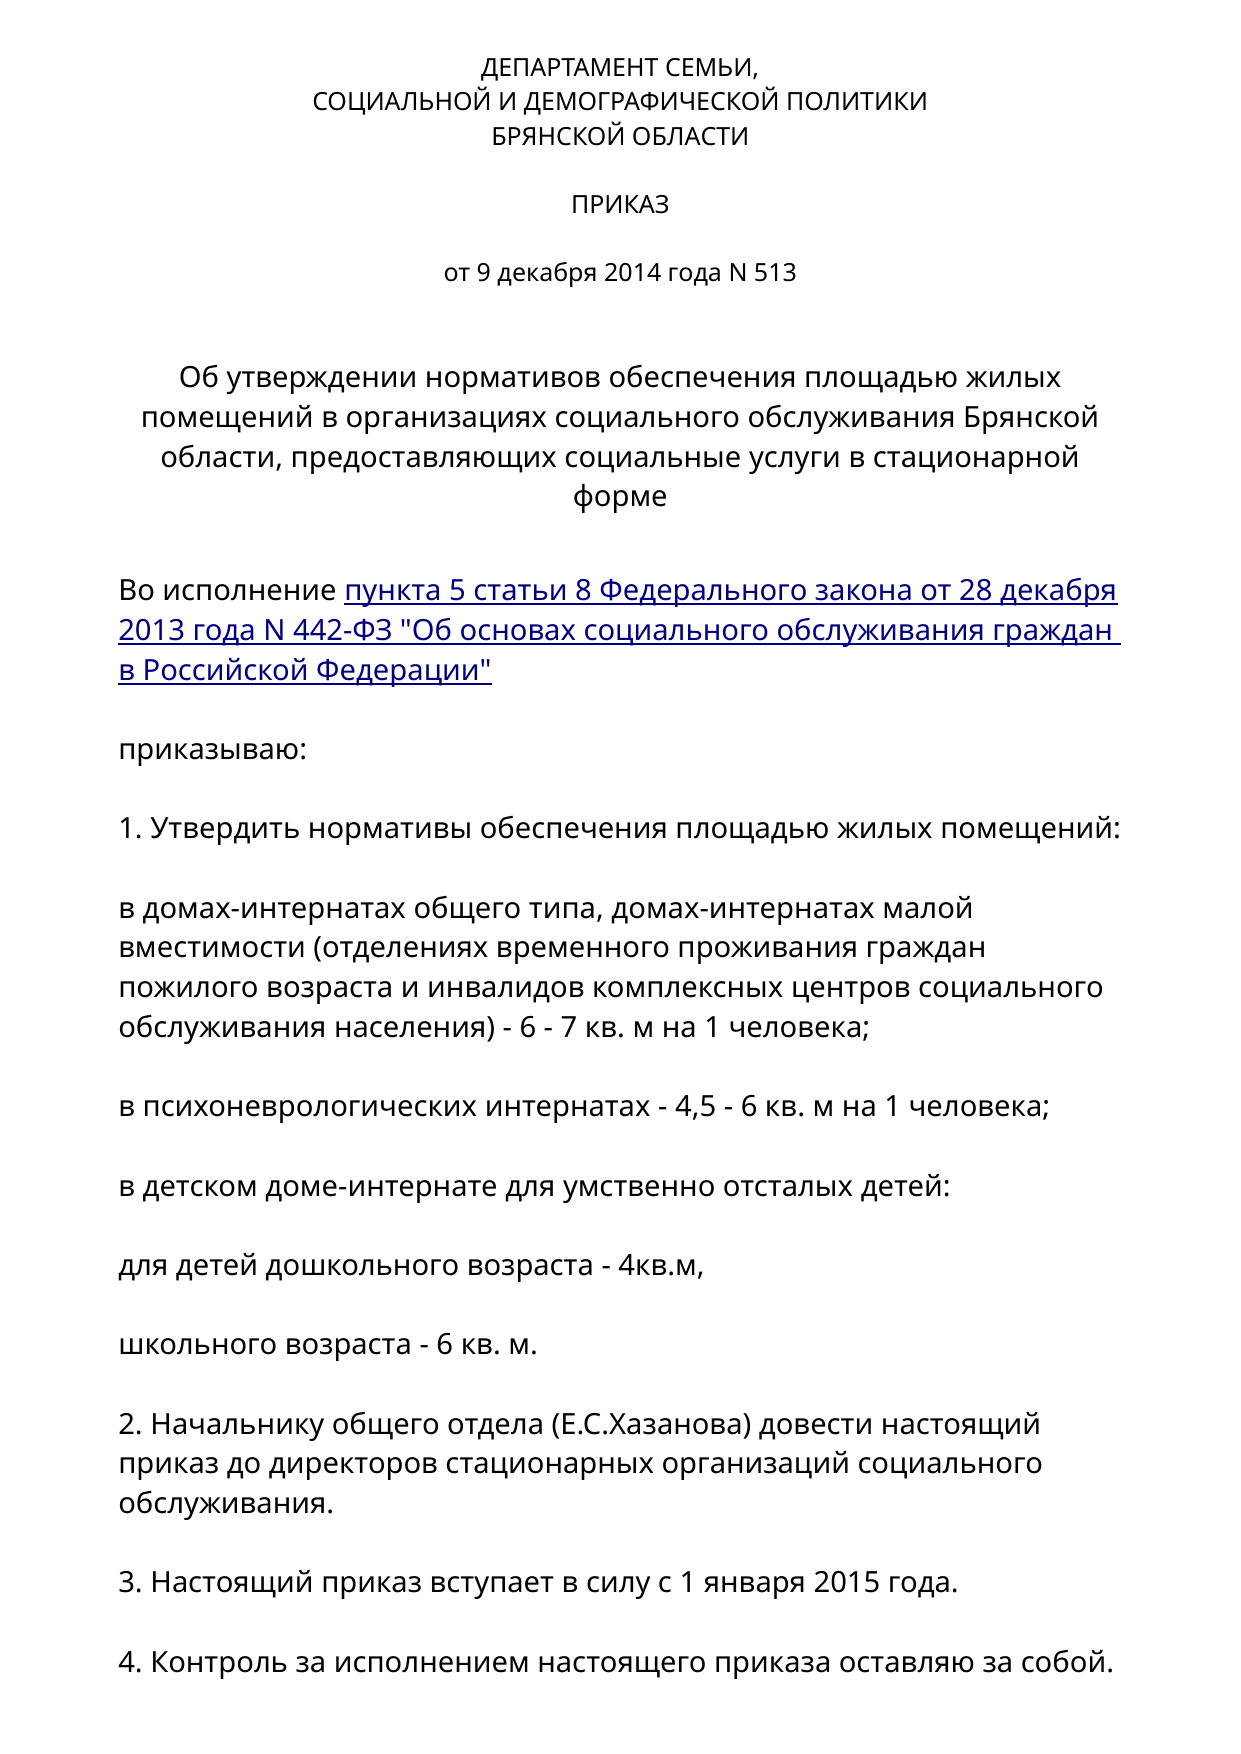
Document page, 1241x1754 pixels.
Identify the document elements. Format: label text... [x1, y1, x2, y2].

text Во исполнение пункта 5 статьи 8 Федерального закона от 28 декабря 2013 года N 442-ФЗ "Об основах социального обслуживания граждан в Российской Федерации" приказываю: 1. Утвердить нормативы обеспечения площадью жилых помещений: в домах-интернатах общего типа, домах-интернатах малой вместимости (отделениях временного проживания граждан пожилого возраста и инвалидов комплексных центров социального обслуживания населения) - 6 - 7 кв. м на 1 человека; в психоневрологических интернатах - 4,5 - 6 кв. м на 1 человека; в детском доме-интернате для умственно отсталых детей: для детей дошкольного возраста - 4кв.м, школьного возраста - 6 кв. м. 2. Начальнику общего отдела (Е.С.Хазанова) довести настоящий приказ до директоров стационарных организаций социального обслуживания. 3. Настоящий приказ вступает в силу с 1 января 2015 года. 4. Контроль за исполнением настоящего приказа оставляю за собой. [118, 530, 1122, 1681]
text ДЕПАРТАМЕНТ СЕМЬИ, СОЦИАЛЬНОЙ И ДЕМОГРАФИЧЕСКОЙ ПОЛИТИКИ БРЯНСКОЙ ОБЛАСТИ ПРИКАЗ от 9 декабря 2014 года N 513 Об утверждении нормативов обеспечения площадью жилых помещений в организациях социального обслуживания Брянской области, предоставляющих социальные услуги в стационарной форме [118, 50, 1122, 515]
